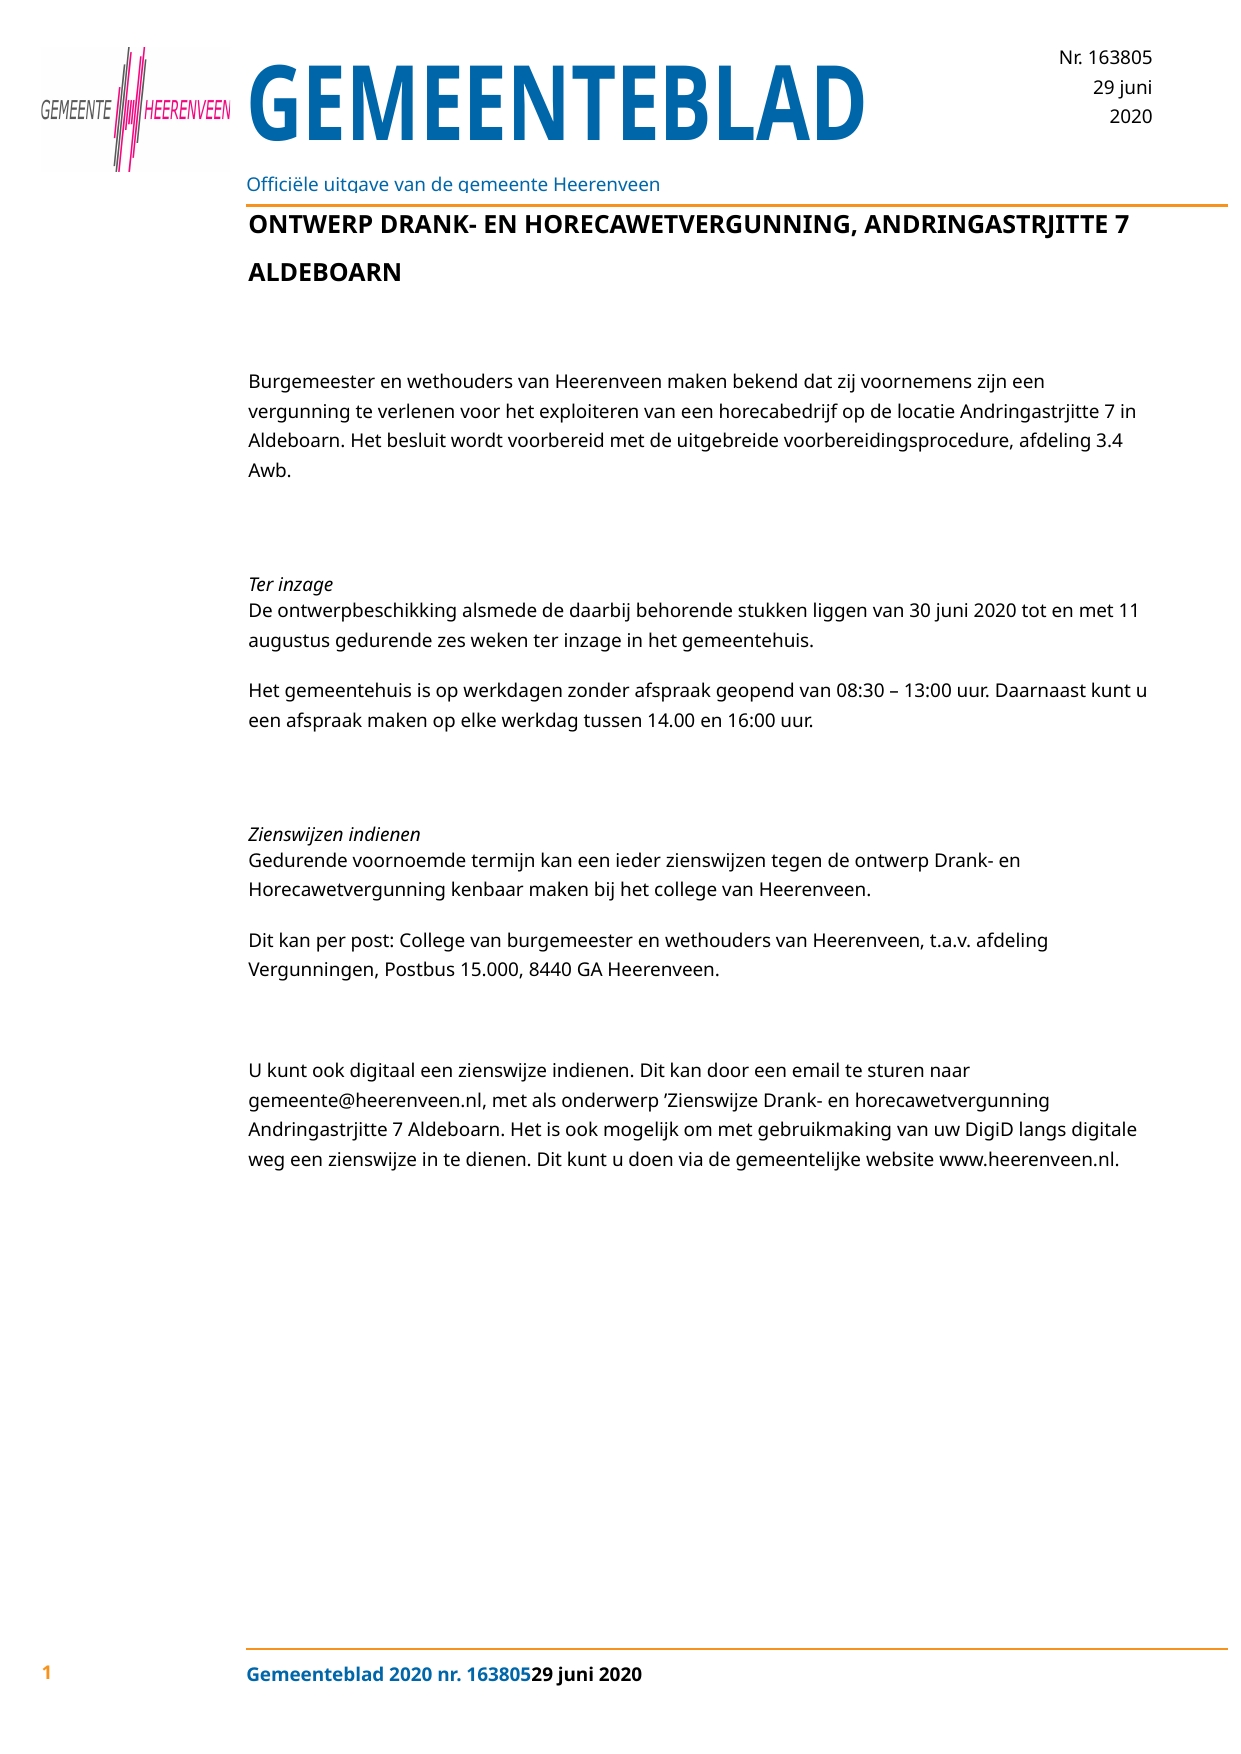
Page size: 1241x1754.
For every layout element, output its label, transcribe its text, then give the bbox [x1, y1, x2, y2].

text Dit kan per post: College van burgemeester en wethouders van Heerenveen, t.a.v. afdeling Vergunningen, Postbus 15.000, 8440 GA Heerenveen. [248, 927, 1152, 982]
text Gedurende voornoemde termijn kan een ieder zienswijzen tegen de ontwerp Drank- en Horecawetvergunning kenbaar maken bij het college van Heerenveen. [248, 847, 1152, 902]
text Zienswijzen indienen [248, 821, 1152, 847]
text Ter inzage [248, 571, 1152, 597]
text U kunt ook digitaal een zienswijze indienen. Dit kan door een email te sturen naar gemeente@heerenveen.nl, met als onderwerp ’Zienswijze Drank- en horecawetvergunning Andringastrjitte 7 Aldeboarn. Het is ook mogelijk om met gebruikmaking van uw DigiD langs digitale weg een zienswijze in te dienen. Dit kunt u doen via de gemeentelijke website www.heerenveen.nl. [248, 1057, 1152, 1172]
picture [41, 47, 231, 172]
text Burgemeester en wethouders van Heerenveen maken bekend dat zij voornemens zijn een vergunning te verlenen voor het exploiteren van een horecabedrijf op de locatie Andringastrjitte 7 in Aldeboarn. Het besluit wordt voorbereid met de uitgebreide voorbereidingsprocedure, afdeling 3.4 Awb. [248, 368, 1152, 483]
text Het gemeentehuis is op werkdagen zonder afspraak geopend van 08:30 – 13:00 uur. Daarnaast kunt u een afspraak maken op elke werkdag tussen 14.00 en 16:00 uur. [248, 677, 1152, 732]
text De ontwerpbeschikking alsmede de daarbij behorende stukken liggen van 30 juni 2020 tot en met 11 augustus gedurende zes weken ter inzage in het gemeentehuis. [248, 597, 1152, 652]
text ONTWERP DRANK- EN HORECAWETVERGUNNING, ANDRINGASTRJITTE 7 ALDEBOARN [248, 207, 1152, 288]
